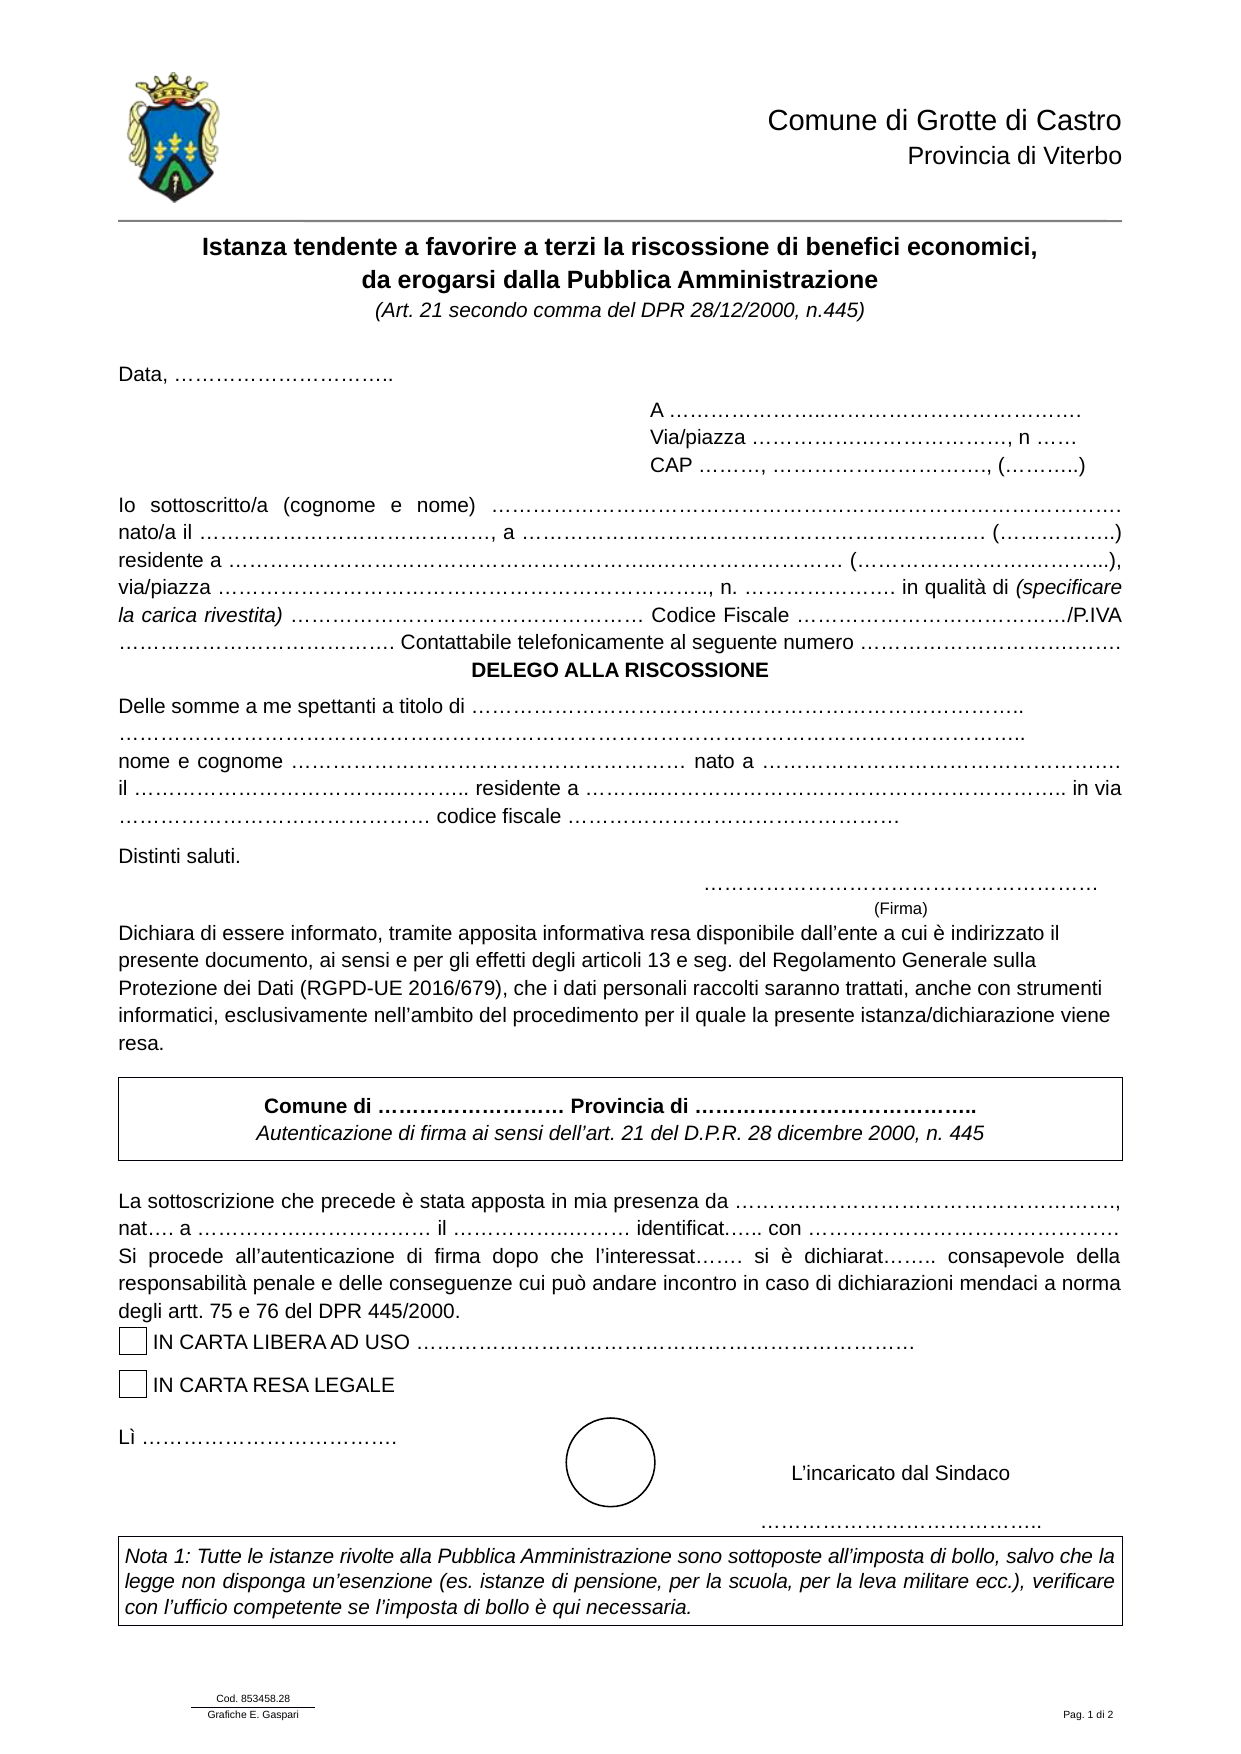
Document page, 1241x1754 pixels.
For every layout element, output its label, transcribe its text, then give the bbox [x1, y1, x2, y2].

text (Art. 21 secondo comma del DPR 28/12/2000, n.445) [118, 298, 1122, 322]
text Istanza tendente a favorire a terzi la riscossione di benefici economici, [118, 232, 1122, 261]
picture [122, 72, 224, 203]
text ………………………………….. [679, 1509, 1122, 1533]
text ………………………………………………… [679, 871, 1122, 895]
text L’incaricato dal Sindaco [679, 1461, 1122, 1485]
table_header Comune di ……………………… Provincia di ………………………………….. Autenticazione di firma ai sensi dell’art. 21 del D.P.R. 28 dicembre 2000, n. 445 [119, 1078, 1122, 1160]
text da erogarsi dalla Pubblica Amministrazione [118, 265, 1122, 294]
text CAP ………, …………………………., (………..) [650, 453, 1122, 477]
text Dichiara di essere informato, tramite apposita informativa resa disponibile dall’ente a cui è indirizzato il presente documento, ai sensi e per gli effetti degli articoli 13 e seg. del Regolamento Generale sulla Protezione dei Dati (RGPD-UE 2016/679), che i dati personali raccolti saranno trattati, anche con strumenti informatici, esclusivamente nell’ambito del procedimento per il quale la presente istanza/dichiarazione viene resa. [118, 921, 1122, 1054]
table_header Nota 1: Tutte le istanze rivolte alla Pubblica Amministrazione sono sottoposte all’imposta di bollo, salvo che la legge non disponga un’esenzione (es. istanze di pensione, per la scuola, per la leva militare ecc.), verificare con l’ufficio competente se l’imposta di bollo è qui necessaria. [119, 1537, 1122, 1625]
text ………………………………………………………………………………………………………………….. [118, 721, 1122, 745]
text [638, 1425, 1122, 1449]
text A …………………..………………………………. [650, 398, 1122, 422]
text Lì ………………………………. [118, 1425, 584, 1449]
text La sottoscrizione che precede è stata apposta in mia presenza da ………………………………………………., nat…. a …………….……………… il ……………..……… identificat.….. con ……………………………………… [118, 1188, 1122, 1240]
text Comune di Grotte di Castro [224, 103, 1122, 136]
text Delle somme a me spettanti a titolo di …………………………………………………………………….. [118, 693, 1122, 717]
text Provincia di Viterbo [224, 141, 1122, 170]
text Si procede all’autenticazione di firma dopo che l’interessat……. si è dichiarat…….. consapevole della responsabilità penale e delle conseguenze cui può andare incontro in caso di dichiarazioni mendaci a norma degli artt. 75 e 76 del DPR 445/2000. [118, 1243, 1122, 1322]
text (Firma) [679, 898, 1122, 918]
text IN CARTA LIBERA AD USO ……………………………………………………………… [118, 1326, 1122, 1355]
text Via/piazza …………….…………………, n …… [650, 425, 1122, 449]
text Data, ………………………….. [118, 362, 1122, 386]
text nome e cognome ………………………………………………… nato a ………………………………………….… il ………………………………..……….. residente a ………..………………………………………………….. in via ……………………………………… codice fiscale ………………………………………… [118, 748, 1122, 827]
text Distinti saluti. [118, 843, 1122, 867]
text IN CARTA RESA LEGALE [118, 1369, 1122, 1398]
text Io sottoscritto/a (cognome e nome) ………………………………………………………………………………. nato/a il ……………………………………, a …………………………………………………………. (……………..) residente a ……………………………………………………..……………………… (…………………….………...), via/piazza …………………………………………………………….., n. …………………. in qualità di (specificare la carica rivestita) …………………………………………… Codice Fiscale …………………………………/P.IVA …………………………………. Contattabile telefonicamente al seguente numero ………………………….……. [118, 493, 1122, 654]
text DELEGO ALLA RISCOSSIONE [118, 658, 1122, 682]
